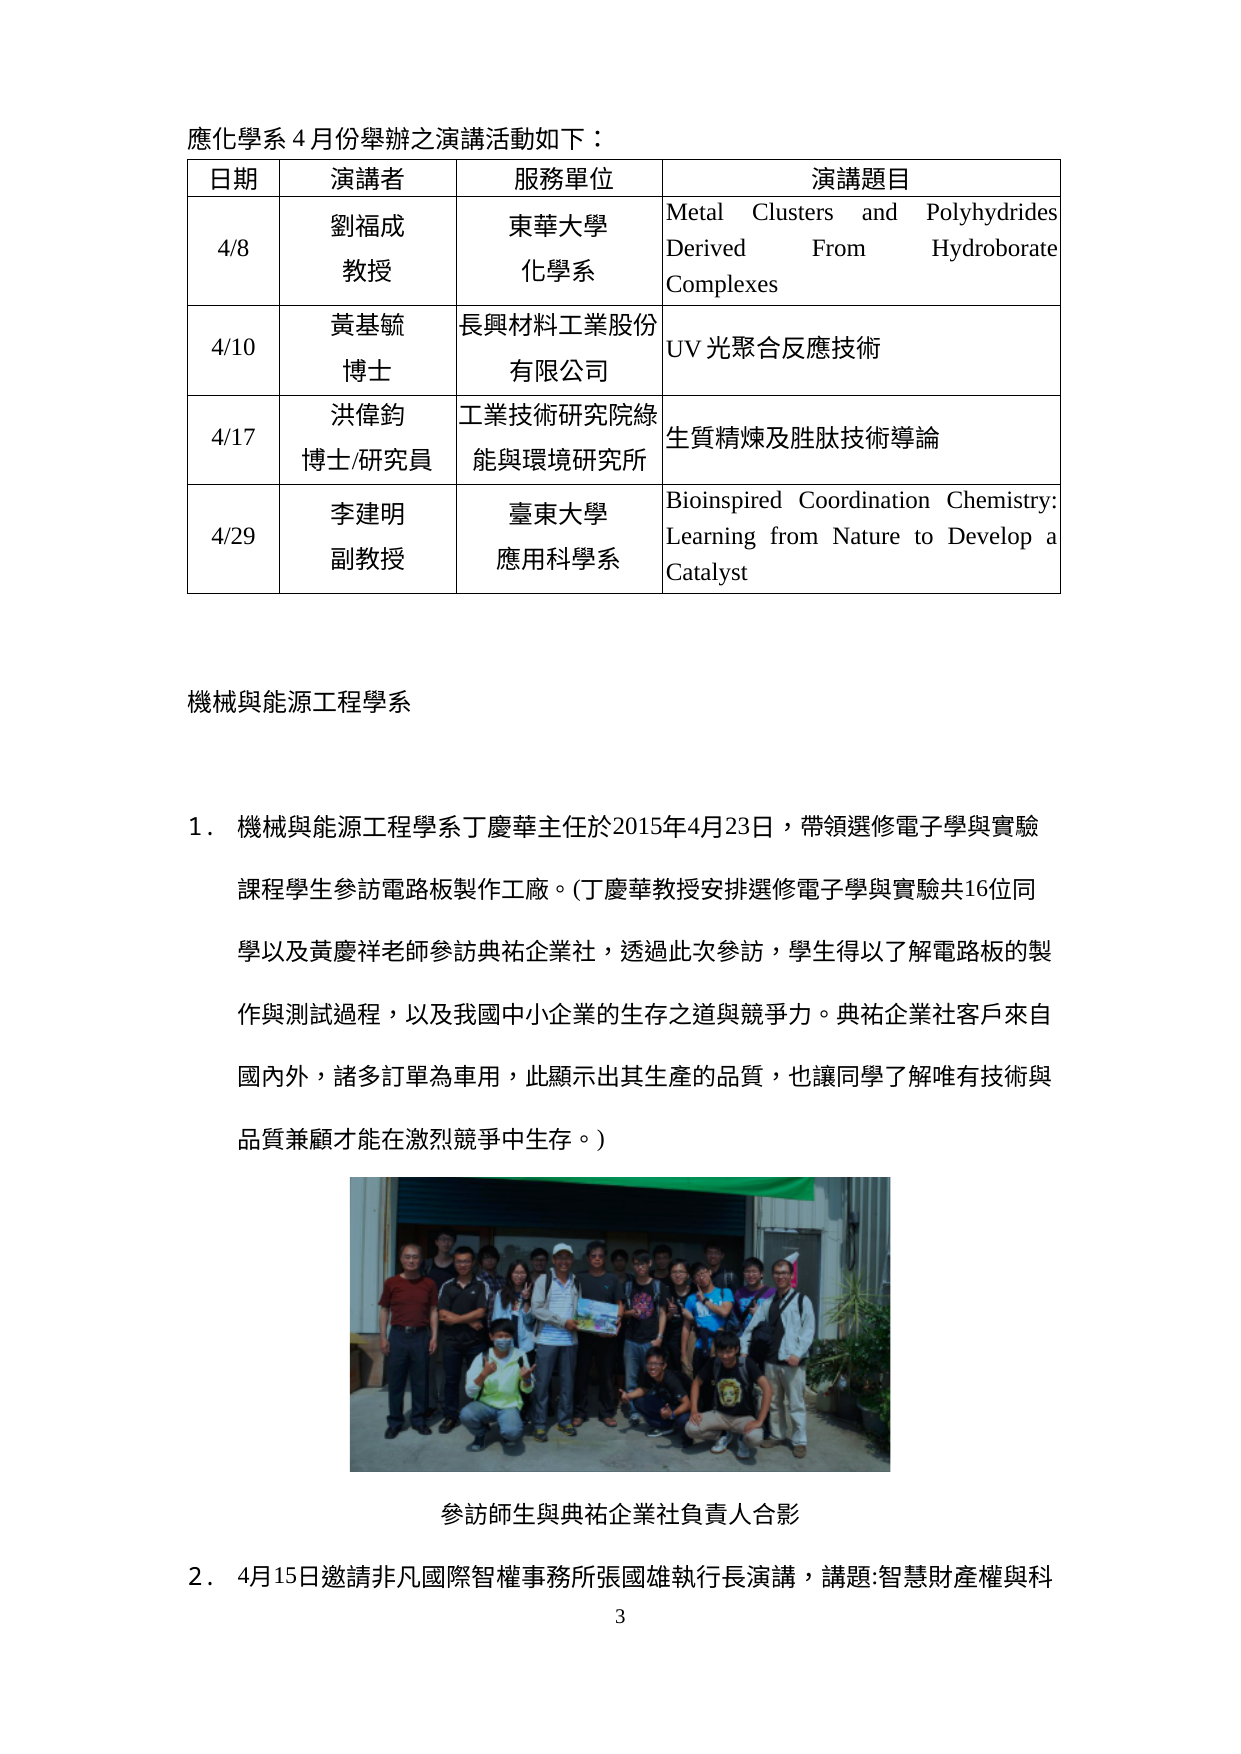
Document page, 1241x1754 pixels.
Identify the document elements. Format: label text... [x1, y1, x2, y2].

table_header 演講者 [280, 160, 456, 196]
table_header 日期 [188, 160, 279, 196]
table_cell 4/10 [188, 306, 279, 394]
table_cell UV光聚合反應技術 [663, 306, 1060, 394]
table_cell 生質精煉及胜肽技術導論 [663, 396, 1060, 484]
table_cell 李建明 副教授 [280, 485, 456, 593]
text 機械與能源工程學系 [187, 659, 1053, 721]
table_header 演講題目 [663, 160, 1060, 196]
table_cell 長興材料工業股份有限公司 [457, 306, 662, 394]
text 參訪師生與典祐企業社負責人合影 [187, 1471, 1053, 1534]
table_cell 東華大學 化學系 [457, 197, 662, 305]
table_cell 工業技術研究院綠能與環境研究所 [457, 396, 662, 484]
list 4月15日邀請非凡國際智權事務所張國雄執行長演講，講題:智慧財產權與科 [187, 1534, 1053, 1596]
table_header 服務單位 [457, 160, 662, 196]
table_cell 劉福成 教授 [280, 197, 456, 305]
list 機械與能源工程學系丁慶華主任於2015年4月23日，帶領選修電子學與實驗課程學生參訪電路板製作工廠。(丁慶華教授安排選修電子學與實驗共16位同學以及黃慶祥老師參訪典祐企業社，透過此次參訪，學生得以了解電路板的製作與測試過程，以及我國中小企業的生存之道與競爭力。典祐企業社客戶來自國內外，諸多訂單為車用，此顯示出其生產的品質，也讓同學了解唯有技術與品質兼顧才能在激烈競爭中生存。) [187, 784, 1053, 1159]
table_cell 洪偉鈞 博士/研究員 [280, 396, 456, 484]
text 應化學系4月份舉辦之演講活動如下： [187, 96, 1053, 159]
table_cell 4/17 [188, 396, 279, 484]
table_cell 臺東大學 應用科學系 [457, 485, 662, 593]
table_cell Bioinspired Coordination Chemistry: Learning from Nature to Develop a Catalyst [663, 485, 1060, 593]
table_cell 4/8 [188, 197, 279, 305]
table_cell 黃基毓 博士 [280, 306, 456, 394]
table_cell 4/29 [188, 485, 279, 593]
table_cell Metal Clusters and Polyhydrides Derived From Hydroborate Complexes [663, 197, 1060, 305]
